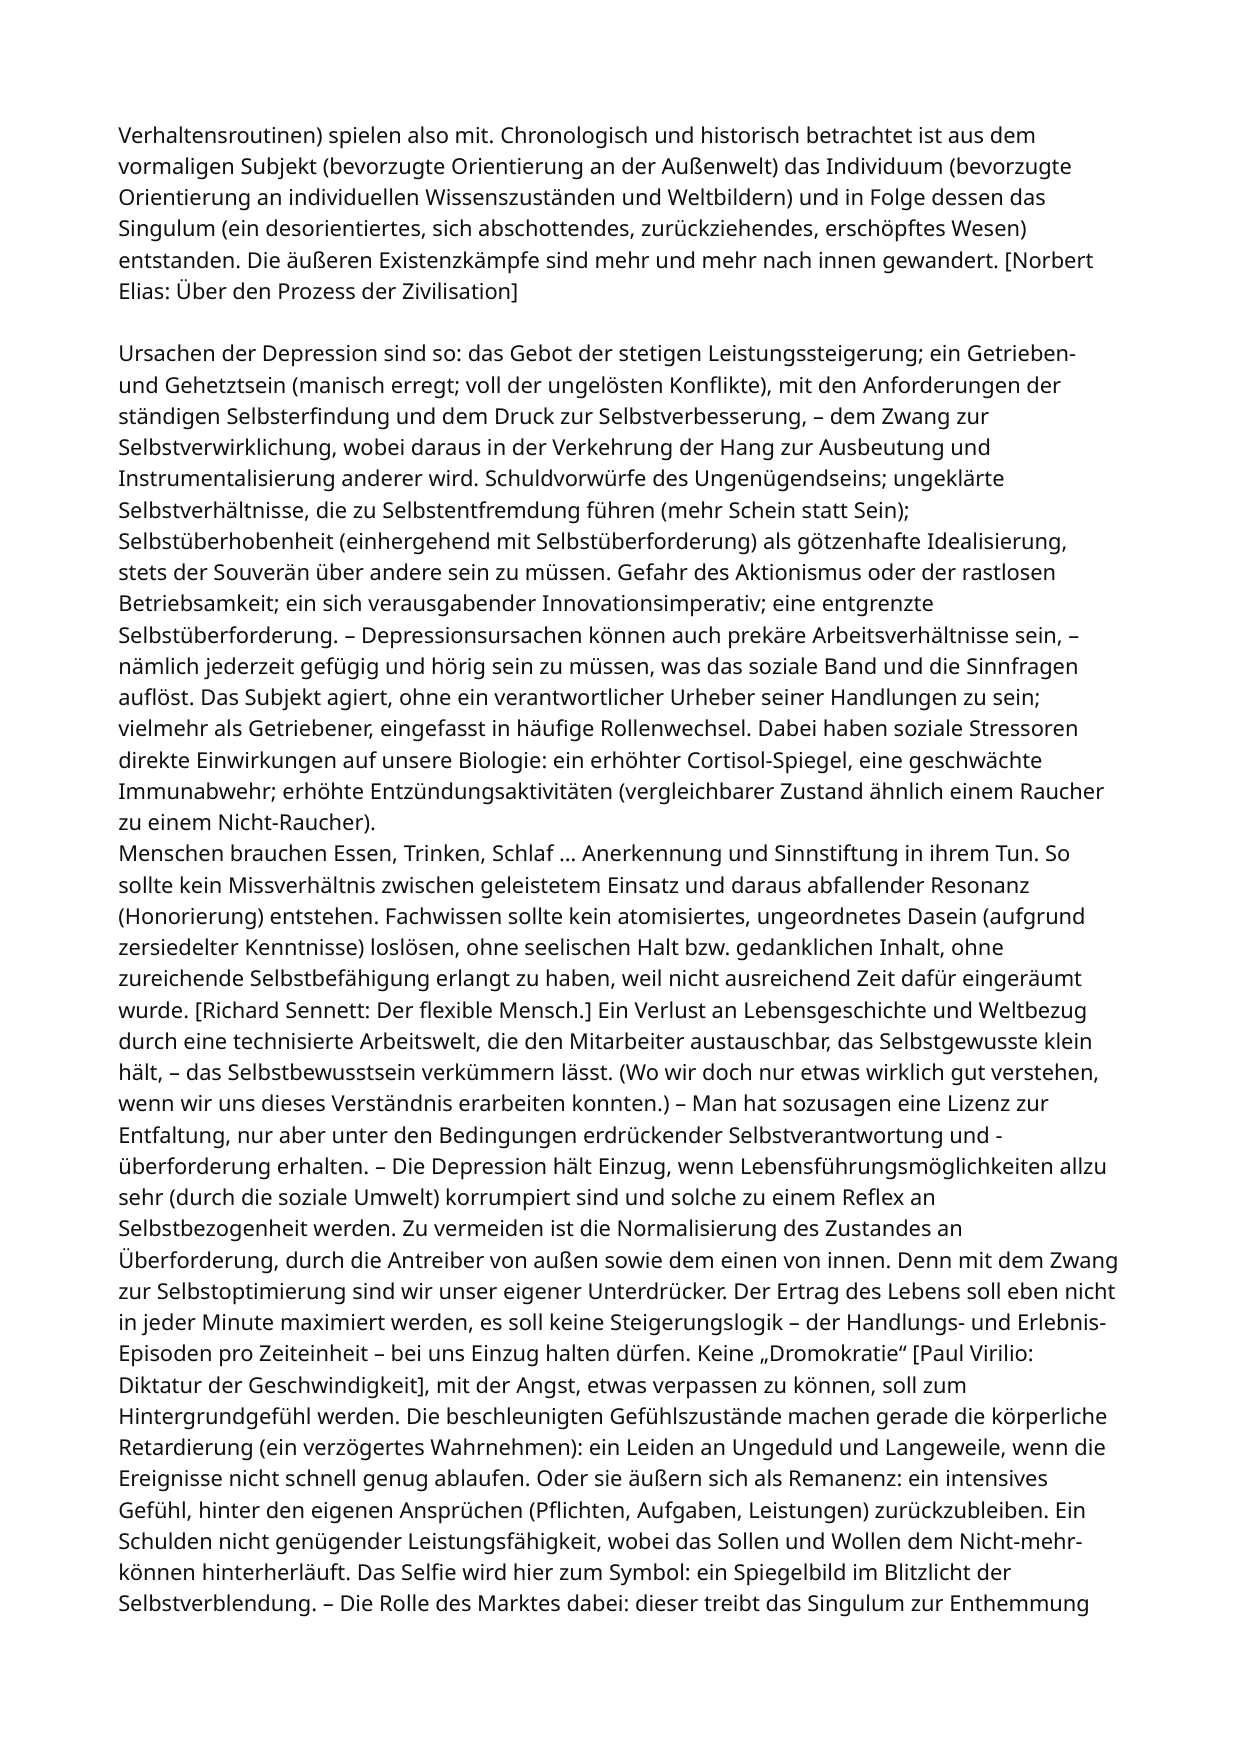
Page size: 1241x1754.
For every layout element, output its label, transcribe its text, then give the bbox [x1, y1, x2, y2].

text Verhaltensroutinen) spielen also mit. Chronologisch und historisch betrachtet ist aus dem vormaligen Subjekt (bevorzugte Orientierung an der Außenwelt) das Individuum (bevorzugte Orientierung an individuellen Wissenszuständen und Weltbildern) und in Folge dessen das Singulum (ein desorientiertes, sich abschottendes, zurückziehendes, erschöpftes Wesen) entstanden. Die äußeren Existenzkämpfe sind mehr und mehr nach innen gewandert. [Norbert Elias: Über den Prozess der Zivilisation] Ursachen der Depression sind so: das Gebot der stetigen Leistungssteigerung; ein Getrieben- und Gehetztsein (manisch erregt; voll der ungelösten Konflikte), mit den Anforderungen der ständigen Selbsterfindung und dem Druck zur Selbstverbesserung, – dem Zwang zur Selbstverwirklichung, wobei daraus in der Verkehrung der Hang zur Ausbeutung und Instrumentalisierung anderer wird. Schuldvorwürfe des Ungenügendseins; ungeklärte Selbstverhältnisse, die zu Selbstentfremdung führen (mehr Schein statt Sein); Selbstüberhobenheit (einhergehend mit Selbstüberforderung) als götzenhafte Idealisierung, stets der Souverän über andere sein zu müssen. Gefahr des Aktionismus oder der rastlosen Betriebsamkeit; ein sich verausgabender Innovationsimperativ; eine entgrenzte Selbstüberforderung. – Depressionsursachen können auch prekäre Arbeitsverhältnisse sein, – nämlich jederzeit gefügig und hörig sein zu müssen, was das soziale Band und die Sinnfragen auflöst. Das Subjekt agiert, ohne ein verantwortlicher Urheber seiner Handlungen zu sein; vielmehr als Getriebener, eingefasst in häufige Rollenwechsel. Dabei haben soziale Stressoren direkte Einwirkungen auf unsere Biologie: ein erhöhter Cortisol-Spiegel, eine geschwächte Immunabwehr; erhöhte Entzündungsaktivitäten (vergleichbarer Zustand ähnlich einem Raucher zu einem Nicht-Raucher). Menschen brauchen Essen, Trinken, Schlaf … Anerkennung und Sinnstiftung in ihrem Tun. So sollte kein Missverhältnis zwischen geleistetem Einsatz und daraus abfallender Resonanz (Honorierung) entstehen. Fachwissen sollte kein atomisiertes, ungeordnetes Dasein (aufgrund zersiedelter Kenntnisse) loslösen, ohne seelischen Halt bzw. gedanklichen Inhalt, ohne zureichende Selbstbefähigung erlangt zu haben, weil nicht ausreichend Zeit dafür eingeräumt wurde. [Richard Sennett: Der flexible Mensch.] Ein Verlust an Lebensgeschichte und Weltbezug durch eine technisierte Arbeitswelt, die den Mitarbeiter austauschbar, das Selbstgewusste klein hält, – das Selbstbewusstsein verkümmern lässt. (Wo wir doch nur etwas wirklich gut verstehen, wenn wir uns dieses Verständnis erarbeiten konnten.) – Man hat sozusagen eine Lizenz zur Entfaltung, nur aber unter den Bedingungen erdrückender Selbstverantwortung und -überforderung erhalten. – Die Depression hält Einzug, wenn Lebensführungsmöglichkeiten allzu sehr (durch die soziale Umwelt) korrumpiert sind und solche zu einem Reflex an Selbstbezogenheit werden. Zu vermeiden ist die Normalisierung des Zustandes an Überforderung, durch die Antreiber von außen sowie dem einen von innen. Denn mit dem Zwang zur Selbstoptimierung sind wir unser eigener Unterdrücker. Der Ertrag des Lebens soll eben nicht in jeder Minute maximiert werden, es soll keine Steigerungslogik – der Handlungs- und Erlebnis-Episoden pro Zeiteinheit – bei uns Einzug halten dürfen. Keine „Dromokratie“ [Paul Virilio: Diktatur der Geschwindigkeit], mit der Angst, etwas verpassen zu können, soll zum Hintergrundgefühl werden. Die beschleunigten Gefühlszustände machen gerade die körperliche Retardierung (ein verzögertes Wahrnehmen): ein Leiden an Ungeduld und Langeweile, wenn die Ereignisse nicht schnell genug ablaufen. Oder sie äußern sich als Remanenz: ein intensives Gefühl, hinter den eigenen Ansprüchen (Pflichten, Aufgaben, Leistungen) zurückzubleiben. Ein Schulden nicht genügender Leistungsfähigkeit, wobei das Sollen und Wollen dem Nicht-mehr-können hinterherläuft. Das Selfie wird hier zum Symbol: ein Spiegelbild im Blitzlicht der Selbstverblendung. – Die Rolle des Marktes dabei: dieser treibt das Singulum zur Enthemmung [118, 118, 1122, 1618]
